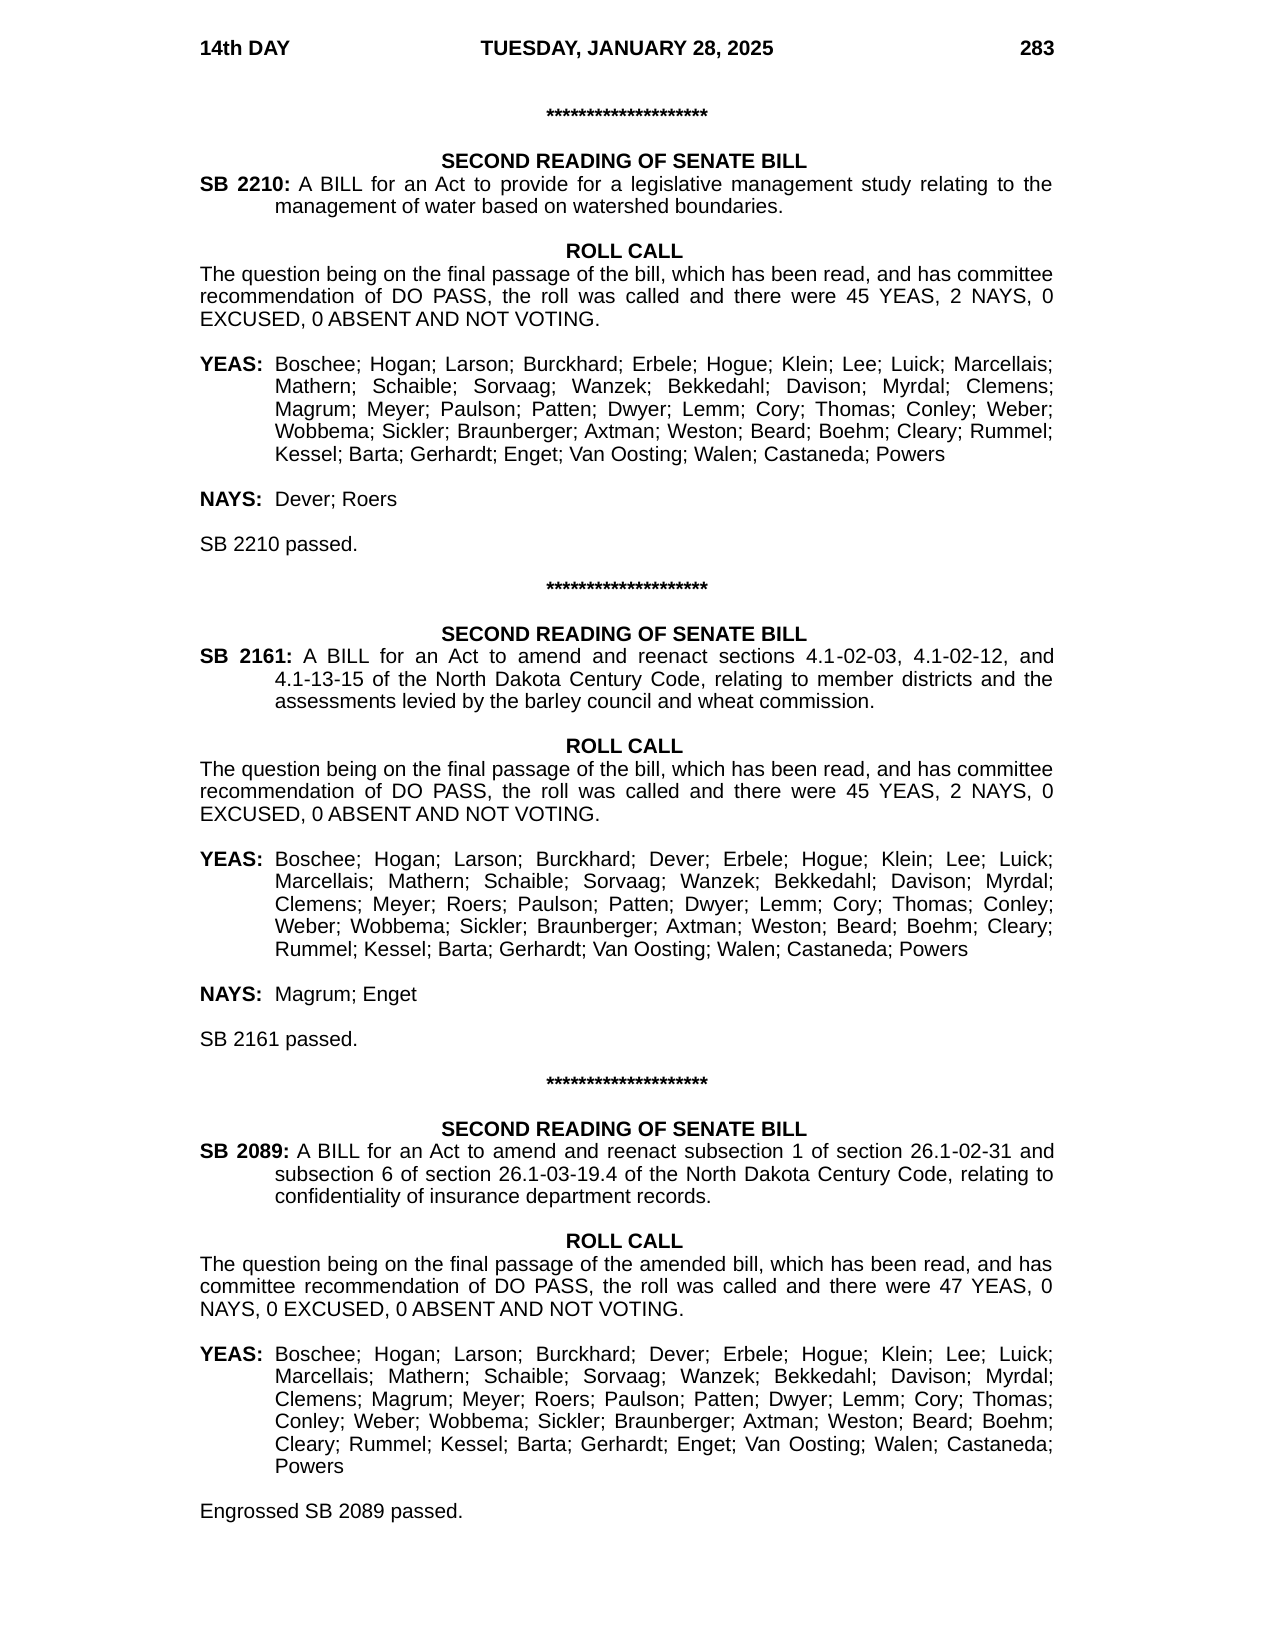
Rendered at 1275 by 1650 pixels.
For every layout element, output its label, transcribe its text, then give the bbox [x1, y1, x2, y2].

title [0, 0, 118, 42]
title YEAS: Boschee; Hogan; Larson; Burckhard; Dever; Erbele; Hogue; Klein; Lee; Luick; Marcellais; Mathern; Schaible; Sorvaag; Wanzek; Bekkedahl; Davison; Myrdal; Clemens; Magrum; Meyer; Roers; Paulson; Patten; Dwyer; Lemm; Cory; Thomas; Conley; Weber; Wobbema; Sickler; Braunberger; Axtman; Weston; Beard; Boehm; Cleary; Rummel; Kessel; Barta; Gerhardt; Enget; Van Oosting; Walen; Castaneda; Powers [199, 1343, 1054, 1478]
text SECOND READING OF SENATE BILL [199, 1118, 1054, 1141]
text ROLL CALL [199, 241, 1054, 263]
title SB 2210: A BILL for an Act to provide for a legislative management study relating to the management of water based on watershed boundaries. [199, 173, 1054, 218]
text The question being on the final passage of the amended bill, which has been read, and has committee recommendation of DO PASS, the roll was called and there were 47 YEAS, 0 NAYS, 0 EXCUSED, 0 ABSENT AND NOT VOTING. [199, 1253, 1054, 1321]
text ******************** [199, 1073, 1054, 1096]
title SB 2089: A BILL for an Act to amend and reenact subsection 1 of section 26.1‑02‑31 and subsection 6 of section 26.1‑03‑19.4 of the North Dakota Century Code, relating to confidentiality of insurance department records. [199, 1141, 1054, 1208]
text The question being on the final passage of the bill, which has been read, and has committee recommendation of DO PASS, the roll was called and there were 45 YEAS, 2 NAYS, 0 EXCUSED, 0 ABSENT AND NOT VOTING. [199, 758, 1054, 826]
title NAYS: Magrum; Enget [199, 983, 1054, 1006]
title NAYS: Dever; Roers [199, 488, 1054, 511]
text The question being on the final passage of the bill, which has been read, and has committee recommendation of DO PASS, the roll was called and there were 45 YEAS, 2 NAYS, 0 EXCUSED, 0 ABSENT AND NOT VOTING. [199, 263, 1054, 331]
text ROLL CALL [199, 1231, 1054, 1253]
title YEAS: Boschee; Hogan; Larson; Burckhard; Dever; Erbele; Hogue; Klein; Lee; Luick; Marcellais; Mathern; Schaible; Sorvaag; Wanzek; Bekkedahl; Davison; Myrdal; Clemens; Meyer; Roers; Paulson; Patten; Dwyer; Lemm; Cory; Thomas; Conley; Weber; Wobbema; Sickler; Braunberger; Axtman; Weston; Beard; Boehm; Cleary; Rummel; Kessel; Barta; Gerhardt; Van Oosting; Walen; Castaneda; Powers [199, 848, 1054, 961]
text ******************** [199, 106, 1054, 128]
subtitle Page 282 [9, 9, 109, 33]
text ROLL CALL [199, 736, 1054, 758]
text SECOND READING OF SENATE BILL [199, 623, 1054, 646]
text SB 2161 passed. [199, 1028, 1054, 1051]
text ******************** [199, 578, 1054, 601]
text Engrossed SB 2089 passed. [199, 1501, 1054, 1523]
title YEAS: Boschee; Hogan; Larson; Burckhard; Erbele; Hogue; Klein; Lee; Luick; Marcellais; Mathern; Schaible; Sorvaag; Wanzek; Bekkedahl; Davison; Myrdal; Clemens; Magrum; Meyer; Paulson; Patten; Dwyer; Lemm; Cory; Thomas; Conley; Weber; Wobbema; Sickler; Braunberger; Axtman; Weston; Beard; Boehm; Cleary; Rummel; Kessel; Barta; Gerhardt; Enget; Van Oosting; Walen; Castaneda; Powers [199, 353, 1054, 466]
text SB 2210 passed. [199, 533, 1054, 556]
title SB 2161: A BILL for an Act to amend and reenact sections 4.1‑02‑03, 4.1‑02‑12, and 4.1‑13‑15 of the North Dakota Century Code, relating to member districts and the assessments levied by the barley council and wheat commission. [199, 646, 1054, 713]
text SECOND READING OF SENATE BILL [199, 151, 1054, 173]
